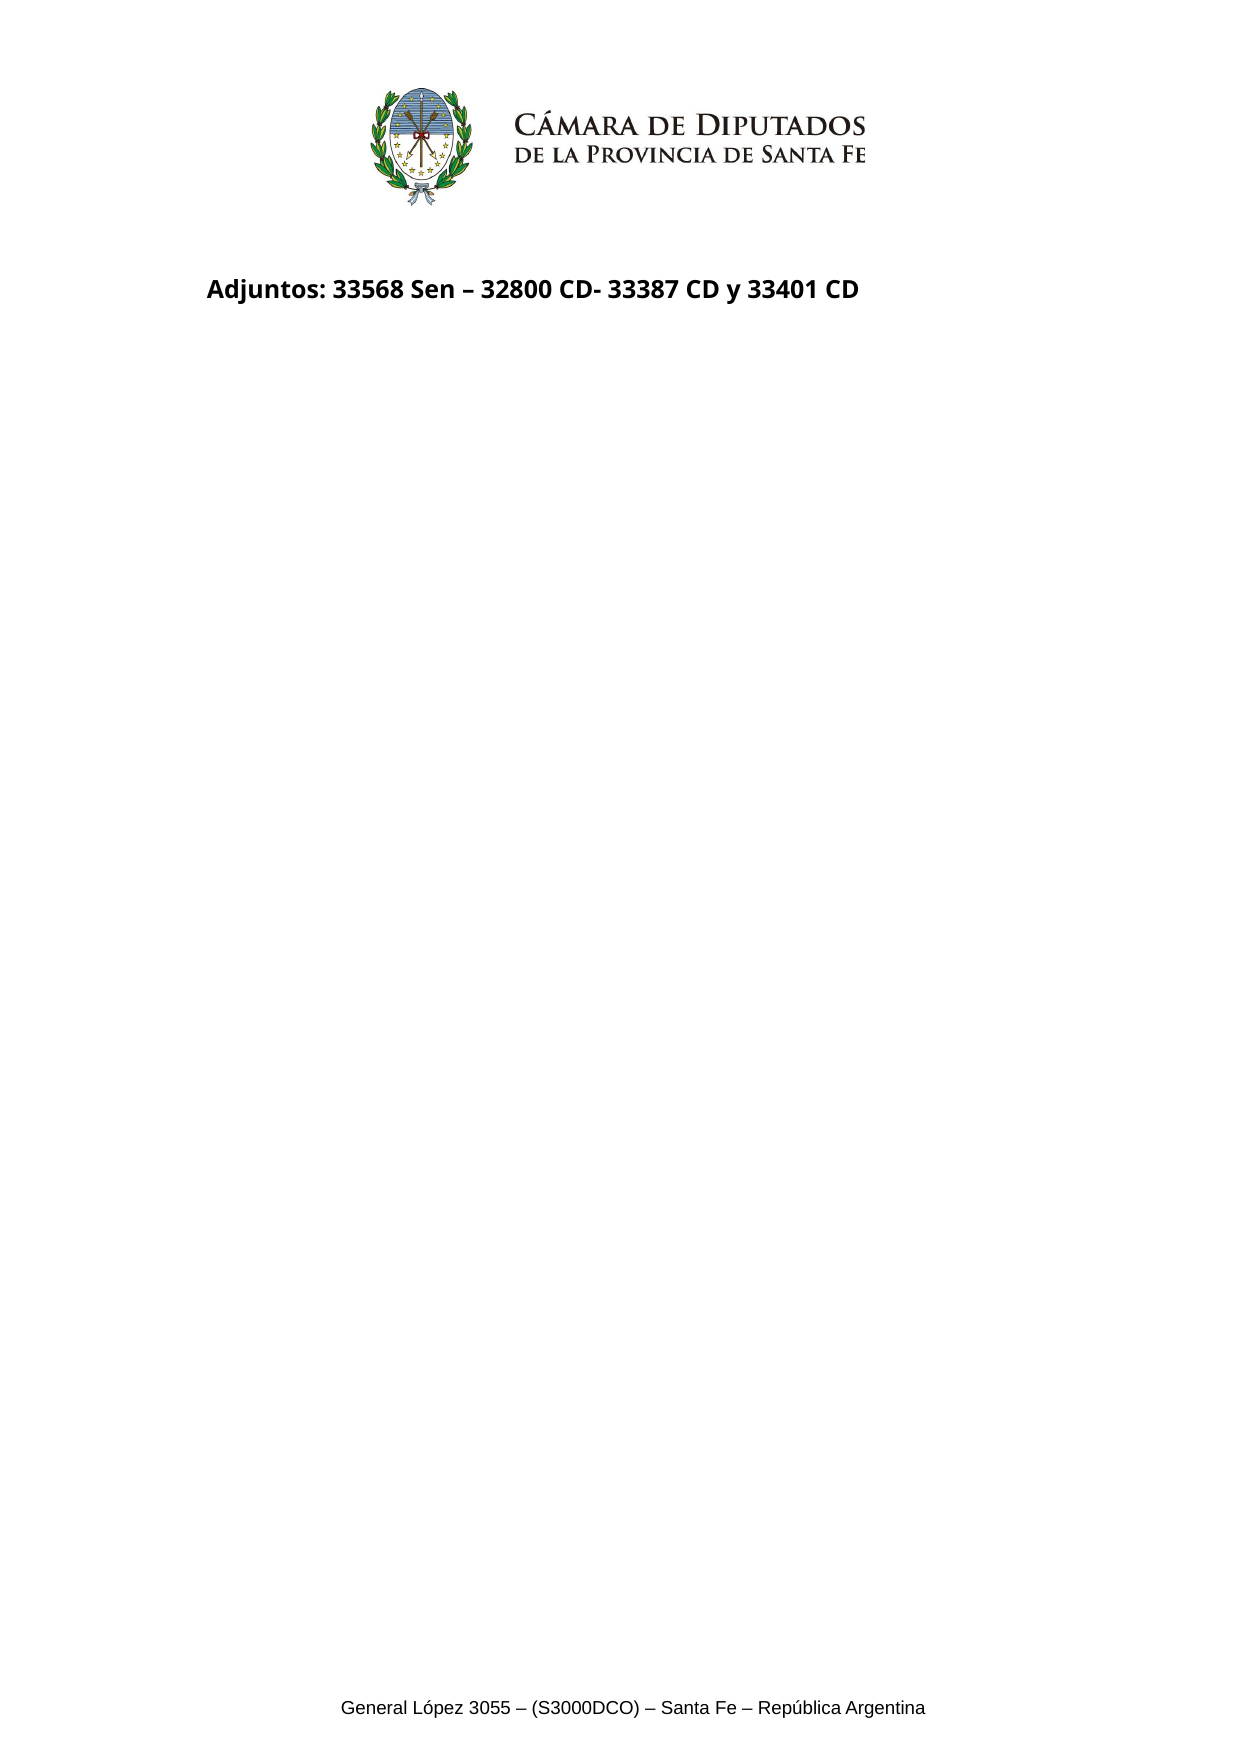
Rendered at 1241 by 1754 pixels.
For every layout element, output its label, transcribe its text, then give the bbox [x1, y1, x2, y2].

text Adjuntos: 33568 Sen – 32800 CD- 33387 CD y 33401 CD [207, 272, 1152, 306]
picture [370, 88, 866, 210]
